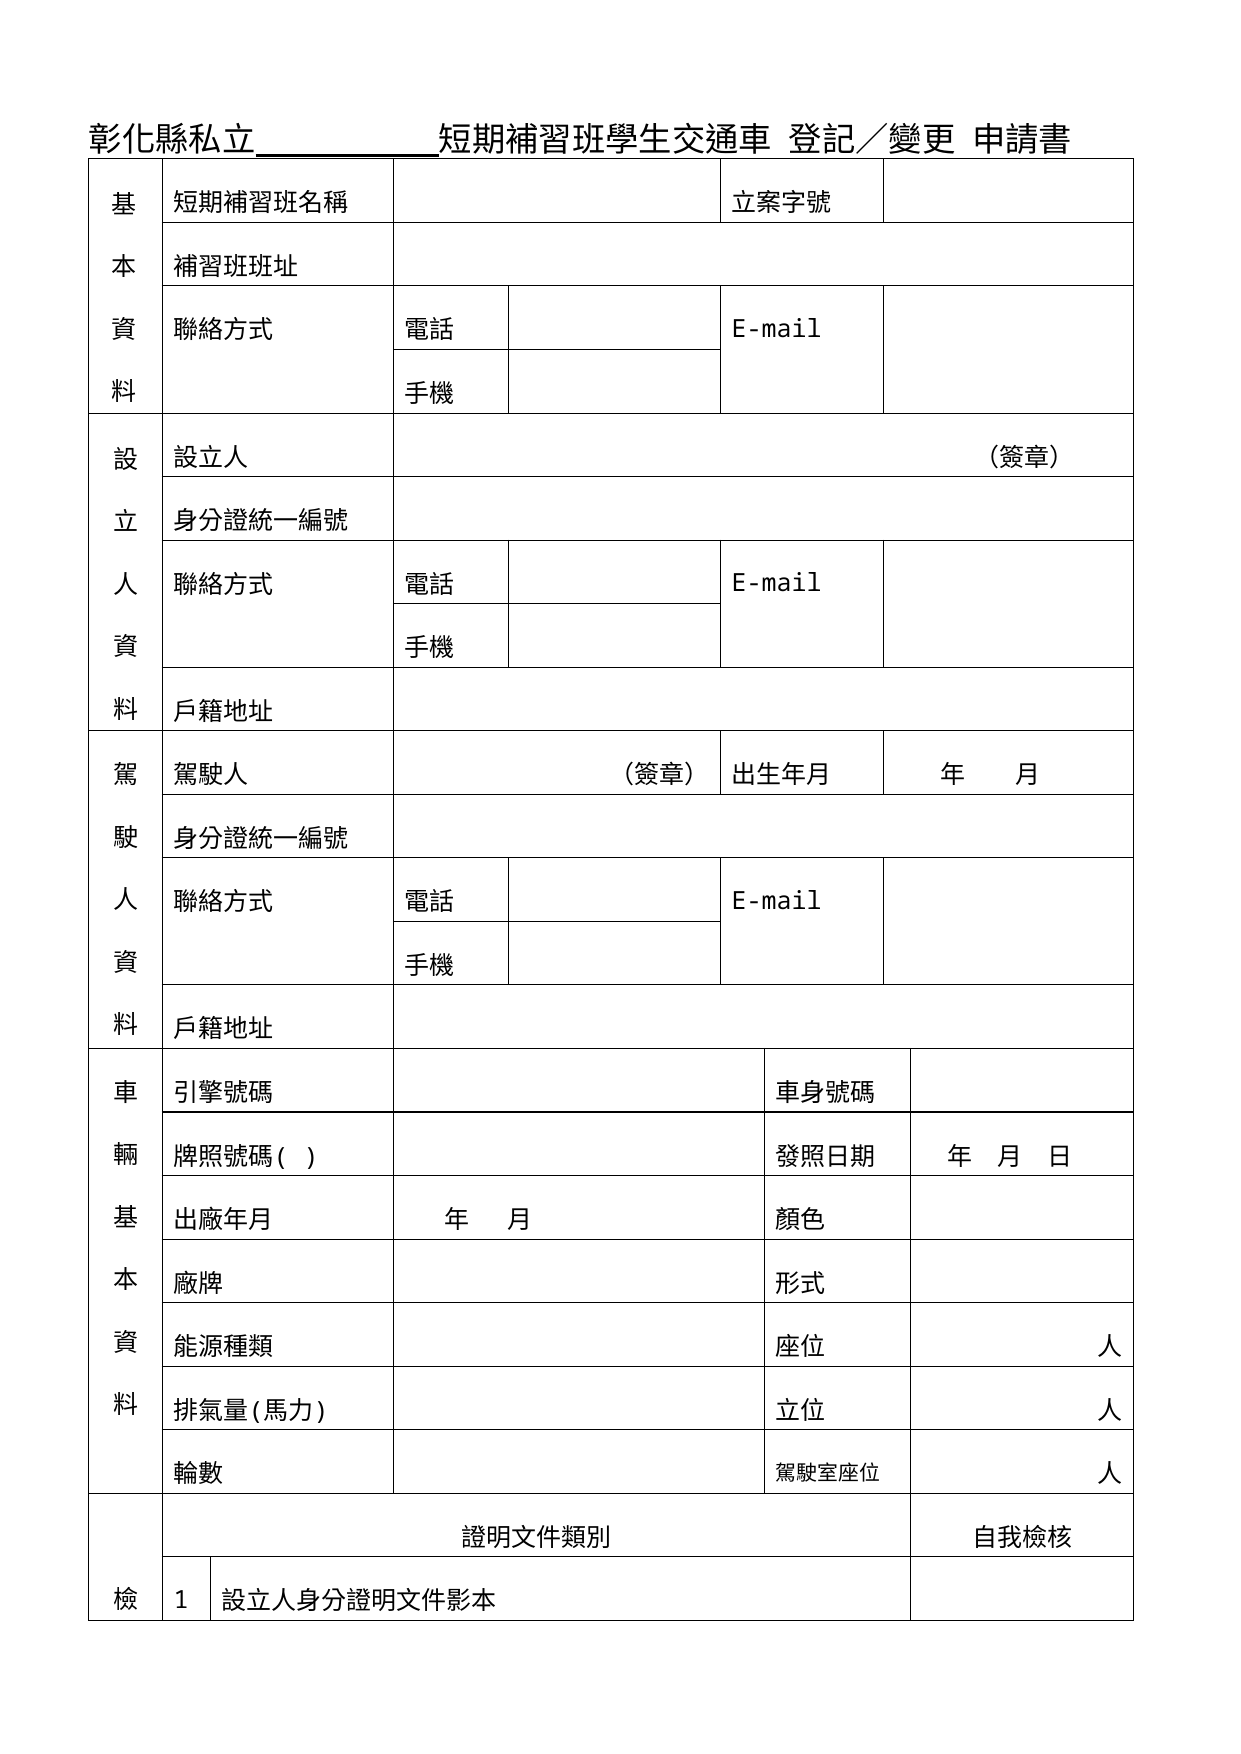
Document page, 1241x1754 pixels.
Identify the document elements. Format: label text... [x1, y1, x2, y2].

table_cell 牌照號碼( ) [163, 1113, 393, 1175]
table_cell 出生年月 [721, 731, 883, 794]
table_cell [509, 604, 720, 667]
table_cell [509, 286, 720, 349]
table_cell 座位 [765, 1303, 910, 1366]
table_cell 年 月 [884, 731, 1133, 794]
text 彰化縣私立 短期補習班學生交通車 登記／變更 申請書 [89, 96, 1152, 158]
table_cell 立位 [765, 1367, 910, 1429]
table_cell 聯絡方式 [163, 858, 393, 984]
table_cell 自我檢核 [911, 1494, 1133, 1556]
table_cell 補習班班址 [163, 223, 393, 285]
table_cell [911, 1557, 1133, 1620]
table_cell [884, 858, 1133, 984]
table_cell [509, 922, 720, 984]
table_cell 戶籍地址 [163, 668, 393, 730]
table_cell 設立人資料 [89, 414, 162, 730]
table_cell [911, 1240, 1133, 1302]
table_header 立案字號 [721, 159, 883, 222]
table_cell 設立人身分證明文件影本 [211, 1557, 910, 1620]
table_cell 電話 [394, 541, 508, 603]
table_cell 身分證統一編號 [163, 795, 393, 857]
table_cell [394, 795, 1133, 857]
table_cell 人 [911, 1430, 1133, 1493]
table_cell 1 [163, 1557, 210, 1620]
table_cell [884, 286, 1133, 412]
table_cell 廠牌 [163, 1240, 393, 1302]
table_cell 引擎號碼 [163, 1049, 393, 1111]
table_cell [394, 1113, 764, 1175]
table_cell [509, 858, 720, 921]
table_cell [394, 223, 1133, 285]
table_cell 能源種類 [163, 1303, 393, 1366]
table_cell 駕駛人 [163, 731, 393, 794]
table_cell 車身號碼 [765, 1049, 910, 1111]
table_header 基本資料 [89, 159, 162, 412]
table_cell 形式 [765, 1240, 910, 1302]
table_header [884, 159, 1133, 222]
table_cell 年 月 [394, 1176, 764, 1238]
table_cell 證明文件類別 [163, 1494, 910, 1556]
table_cell 出廠年月 [163, 1176, 393, 1238]
table_cell 戶籍地址 [163, 985, 393, 1048]
table_cell 人 [911, 1303, 1133, 1366]
table_cell 電話 [394, 858, 508, 921]
table_cell [394, 1240, 764, 1302]
table_cell [884, 541, 1133, 667]
table_cell 駕 駛 人資料 [89, 731, 162, 1048]
table_cell E-mail [721, 858, 883, 984]
table_cell [394, 1367, 764, 1429]
table_cell 排氣量(馬力) [163, 1367, 393, 1429]
table_cell 駕駛室座位 [765, 1430, 910, 1493]
table_cell [911, 1176, 1133, 1238]
table_cell 人 [911, 1367, 1133, 1429]
table_cell 電話 [394, 286, 508, 349]
table_cell 手機 [394, 922, 508, 984]
table_cell E-mail [721, 286, 883, 412]
table_cell 檢 附 證 件 [89, 1494, 162, 1620]
table_cell [394, 985, 1133, 1048]
table_cell 顏色 [765, 1176, 910, 1238]
table_cell 聯絡方式 [163, 541, 393, 667]
table_cell 手機 [394, 604, 508, 667]
table_cell （簽章） [394, 414, 1133, 476]
table_header 短期補習班名稱 [163, 159, 393, 222]
table_cell [911, 1049, 1133, 1111]
table_header [394, 159, 720, 222]
table_cell [509, 350, 720, 412]
table_cell [394, 668, 1133, 730]
table_cell （簽章） [394, 731, 720, 794]
table_cell 輪數 [163, 1430, 393, 1493]
table_cell E-mail [721, 541, 883, 667]
table_cell [509, 541, 720, 603]
table_cell 車 輛 基 本 資 料 [89, 1049, 162, 1493]
table_cell 手機 [394, 350, 508, 412]
table_cell [394, 1049, 764, 1111]
table_cell [394, 1430, 764, 1493]
table_cell 設立人 [163, 414, 393, 476]
table_cell [394, 1303, 764, 1366]
table_cell 發照日期 [765, 1113, 910, 1175]
table_cell [394, 477, 1133, 539]
table_cell 身分證統一編號 [163, 477, 393, 539]
table_cell 年 月 日 [911, 1113, 1133, 1175]
table_cell 聯絡方式 [163, 286, 393, 412]
